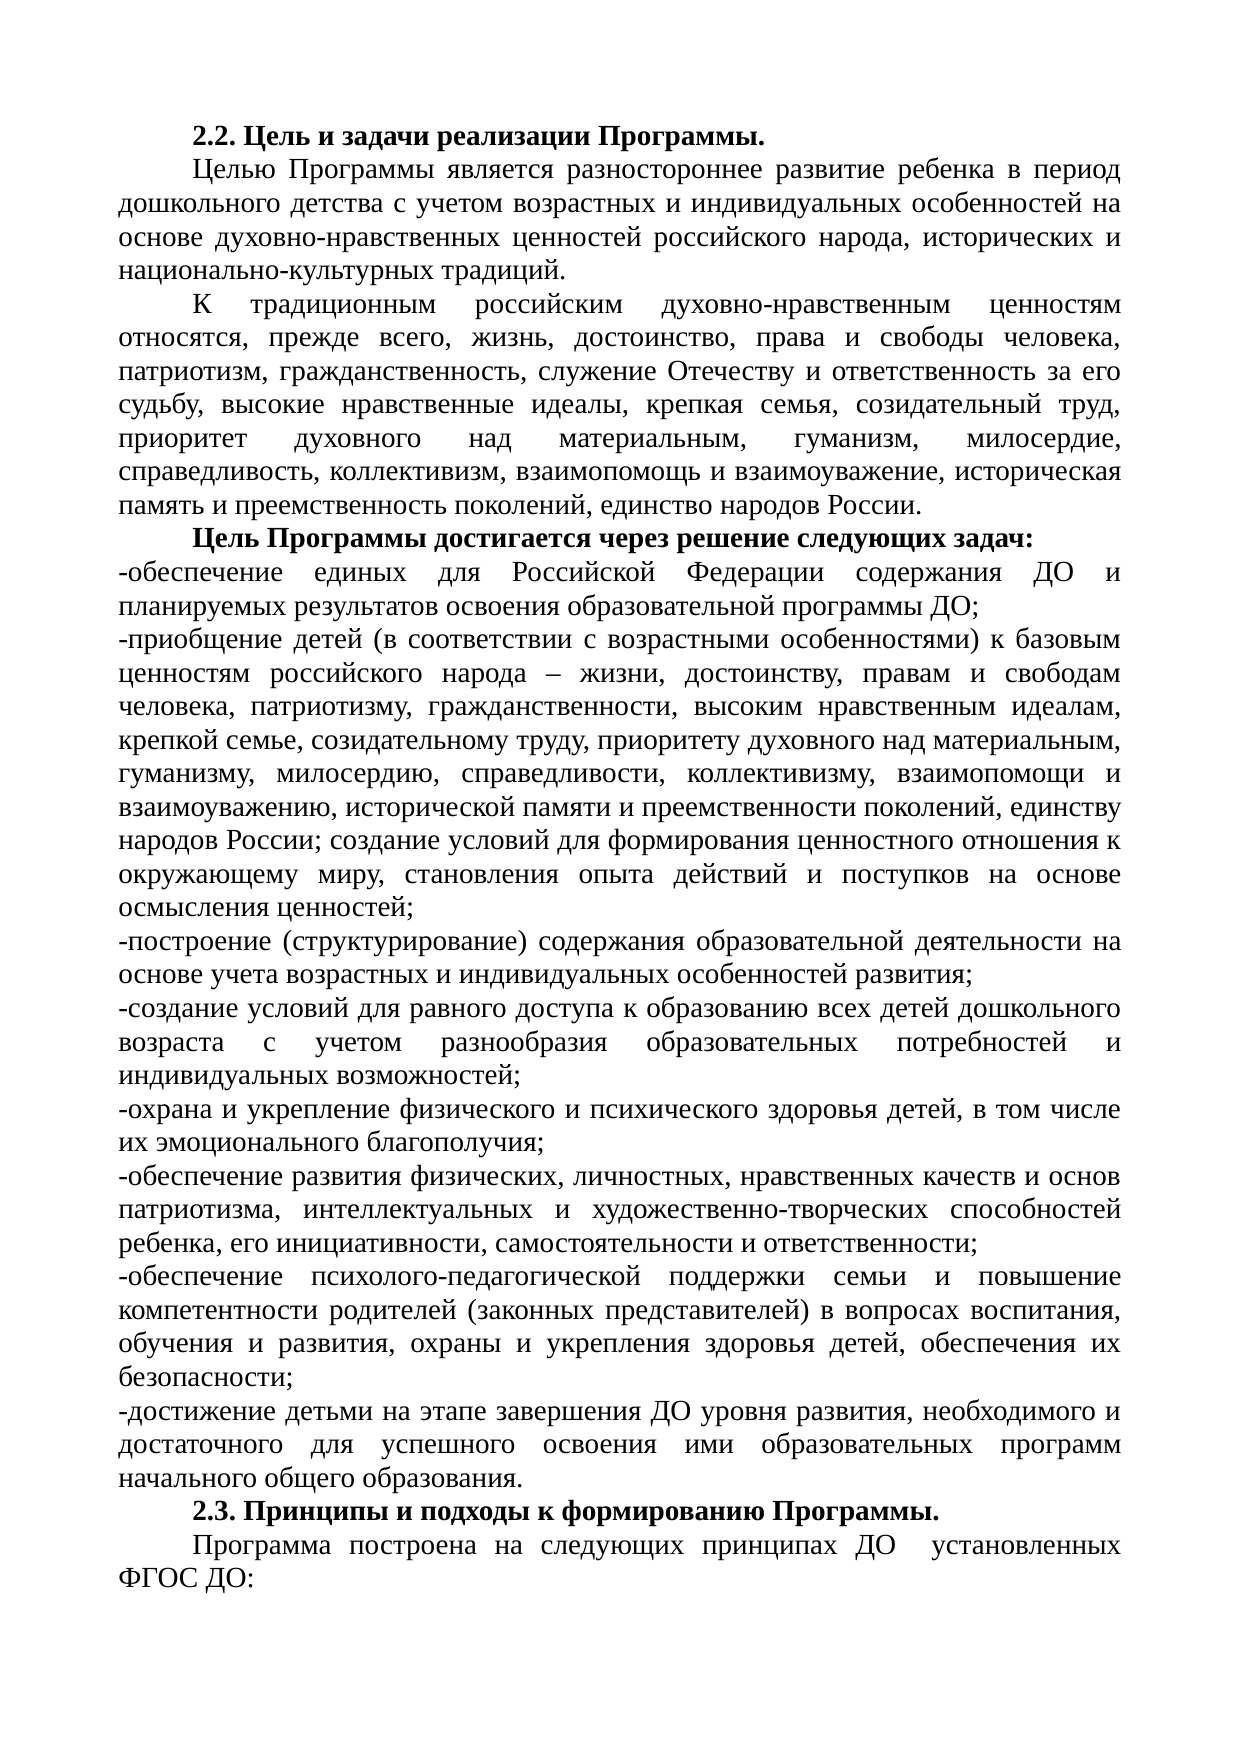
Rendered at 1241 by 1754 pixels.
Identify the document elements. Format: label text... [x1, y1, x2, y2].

text К традиционным российским духовно-нравственным ценностям относятся, прежде всего, жизнь, достоинство, права и свободы человека, патриотизм, гражданственность, служение Отечеству и ответственность за его судьбу, высокие нравственные идеалы, крепкая семья, созидательный труд, приоритет духовного над материальным, гуманизм, милосердие, справедливость, коллективизм, взаимопомощь и взаимоуважение, историческая память и преемственность поколений, единство народов России. [118, 286, 1122, 521]
text -обеспечение развития физических, личностных, нравственных качеств и основ патриотизма, интеллектуальных и художественно-творческих способностей ребенка, его инициативности, самостоятельности и ответственности; [118, 1158, 1122, 1258]
text -охрана и укрепление физического и психического здоровья детей, в том числе их эмоционального благополучия; [118, 1091, 1122, 1158]
text 2.2. Цель и задачи реализации Программы. [118, 118, 1122, 152]
text Программа построена на следующих принципах ДО установленных ФГОС ДО: [118, 1527, 1122, 1594]
text -приобщение детей (в соответствии с возрастными особенностями) к базовым ценностям российского народа – жизни, достоинству, правам и свободам человека, патриотизму, гражданственности, высоким нравственным идеалам, крепкой семье, созидательному труду, приоритету духовного над материальным, гуманизму, милосердию, справедливости, коллективизму, взаимопомощи и взаимоуважению, исторической памяти и преемственности поколений, единству народов России; создание условий для формирования ценностного отношения к окружающему миру, становления опыта действий и поступков на основе осмысления ценностей; [118, 621, 1122, 923]
text -обеспечение единых для Российской Федерации содержания ДО и планируемых результатов освоения образовательной программы ДО; [118, 554, 1122, 621]
text -достижение детьми на этапе завершения ДО уровня развития, необходимого и достаточного для успешного освоения ими образовательных программ начального общего образования. [118, 1393, 1122, 1493]
text -обеспечение психолого-педагогической поддержки семьи и повышение компетентности родителей (законных представителей) в вопросах воспитания, обучения и развития, охраны и укрепления здоровья детей, обеспечения их безопасности; [118, 1258, 1122, 1393]
text Целью Программы является разностороннее развитие ребенка в период дошкольного детства с учетом возрастных и индивидуальных особенностей на основе духовно-нравственных ценностей российского народа, исторических и национально-культурных традиций. [118, 152, 1122, 286]
text -создание условий для равного доступа к образованию всех детей дошкольного возраста с учетом разнообразия образовательных потребностей и индивидуальных возможностей; [118, 990, 1122, 1091]
text Цель Программы достигается через решение следующих задач: [118, 521, 1122, 554]
text 2.3. Принципы и подходы к формированию Программы. [118, 1493, 1122, 1527]
text -построение (структурирование) содержания образовательной деятельности на основе учета возрастных и индивидуальных особенностей развития; [118, 923, 1122, 990]
